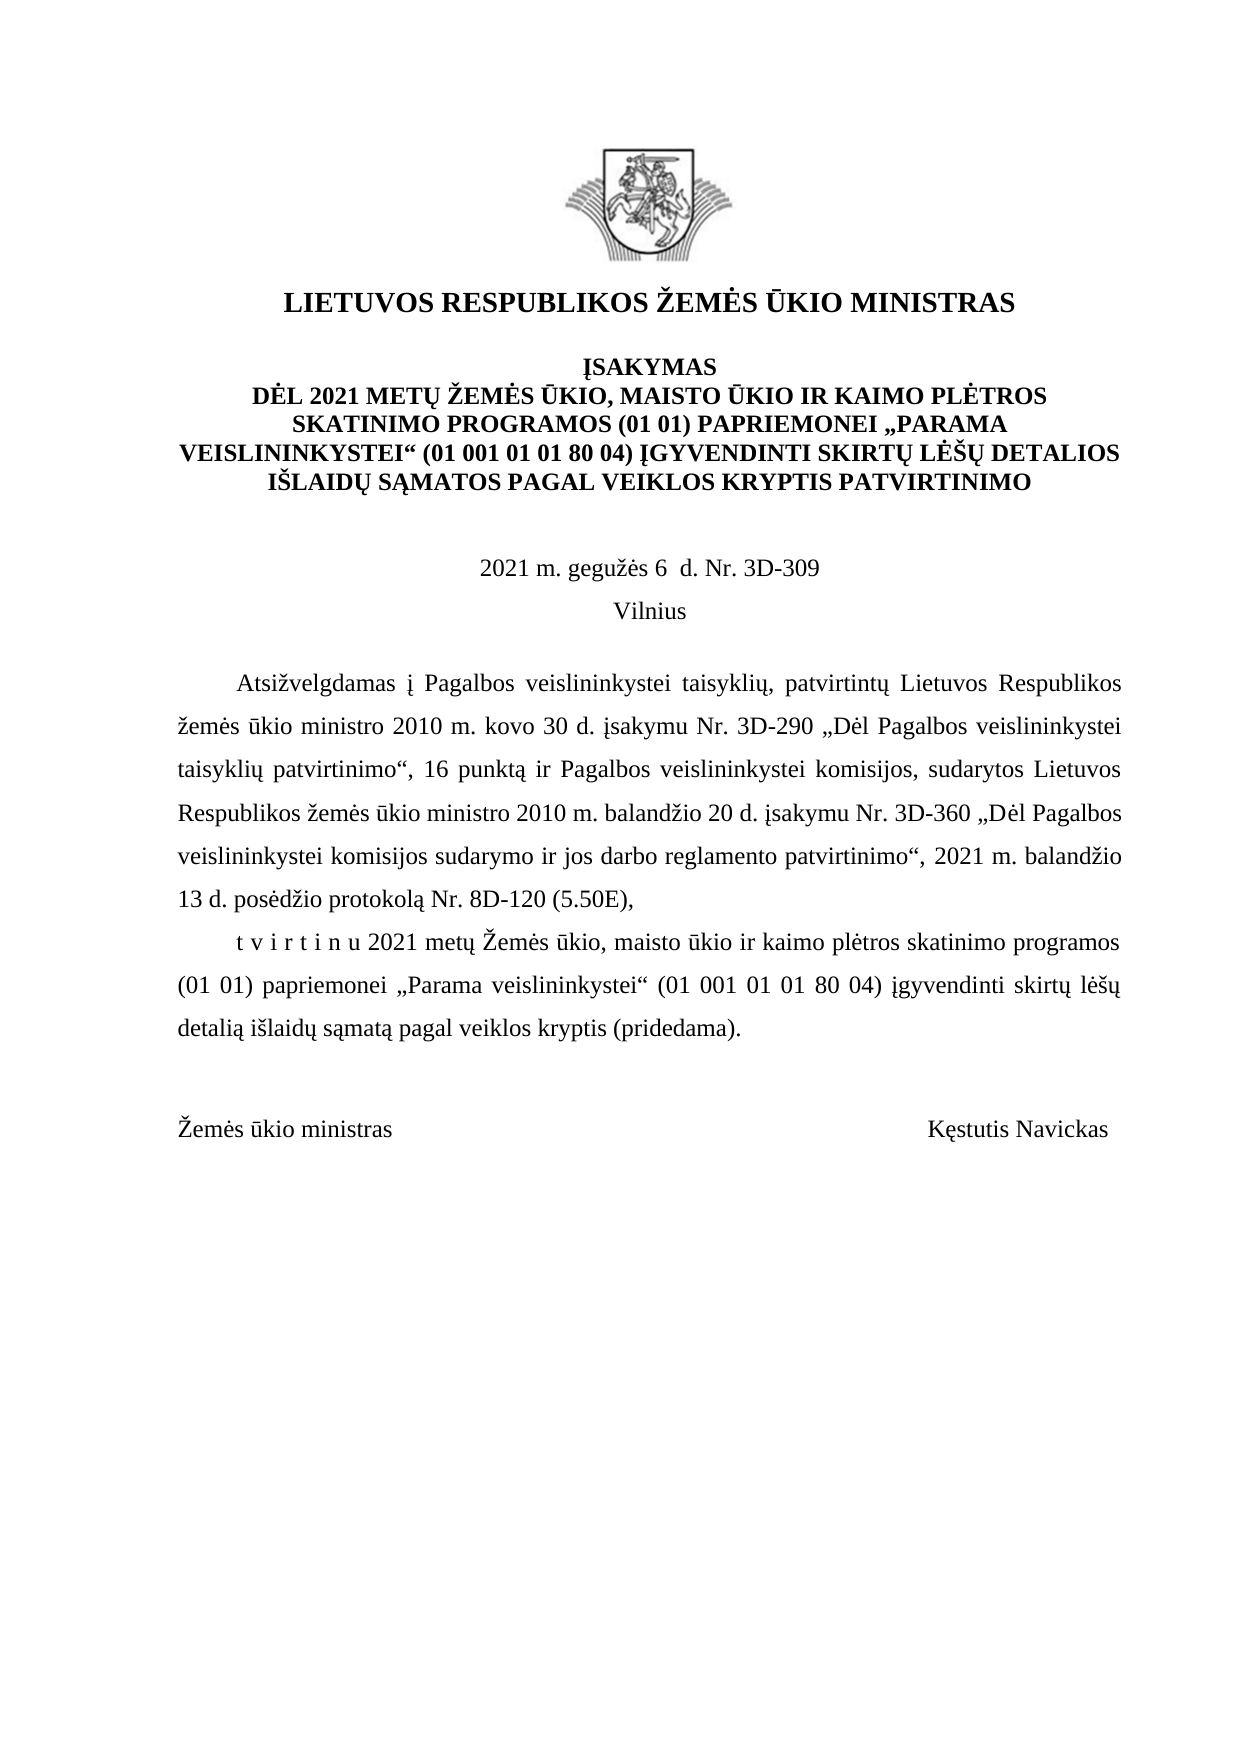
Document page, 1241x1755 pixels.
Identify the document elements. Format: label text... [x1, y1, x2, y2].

text Vilnius [177, 596, 1122, 625]
text 2021 m. gegužės 6 d. Nr. 3D-309 [177, 553, 1122, 582]
text t v i r t i n u 2021 metų Žemės ūkio, maisto ūkio ir kaimo plėtros skatinimo programos (01 01) papriemonei „Parama veislininkystei“ (01 001 01 01 80 04) įgyvendinti skirtų lėšų detalią išlaidų sąmatą pagal veiklos kryptis (pridedama). [177, 927, 1122, 1042]
text ĮSAKYMAS [177, 352, 1122, 381]
text DĖL 2021 METŲ ŽEMĖS ŪKIO, MAISTO ŪKIO IR KAIMO PLĖTROS SKATINIMO PROGRAMOS (01 01) PAPRIEMONEI „PARAMA VEISLININKYSTEI“ (01 001 01 01 80 04) ĮGYVENDINTI SKIRTŲ LĖŠŲ DETALIOS IŠLAIDŲ SĄMATOS PAGAL VEIKLOS KRYPTIS PATVIRTINIMO [177, 381, 1122, 496]
text LIETUVOS RESPUBLIKOS ŽEMĖS ŪKIO MINISTRAS [177, 285, 1122, 318]
text Žemės ūkio ministras Kęstutis Navickas [177, 1114, 1122, 1143]
text Atsižvelgdamas į Pagalbos veislininkystei taisyklių, patvirtintų Lietuvos Respublikos žemės ūkio ministro 2010 m. kovo 30 d. įsakymu Nr. 3D-290 „Dėl Pagalbos veislininkystei taisyklių patvirtinimo“, 16 punktą ir Pagalbos veislininkystei komisijos, sudarytos Lietuvos Respublikos žemės ūkio ministro 2010 m. balandžio 20 d. įsakymu Nr. 3D-360 „Dėl Pagalbos veislininkystei komisijos sudarymo ir jos darbo reglamento patvirtinimo“, 2021 m. balandžio 13 d. posėdžio protokolą Nr. 8D-120 (5.50E), [177, 668, 1122, 913]
